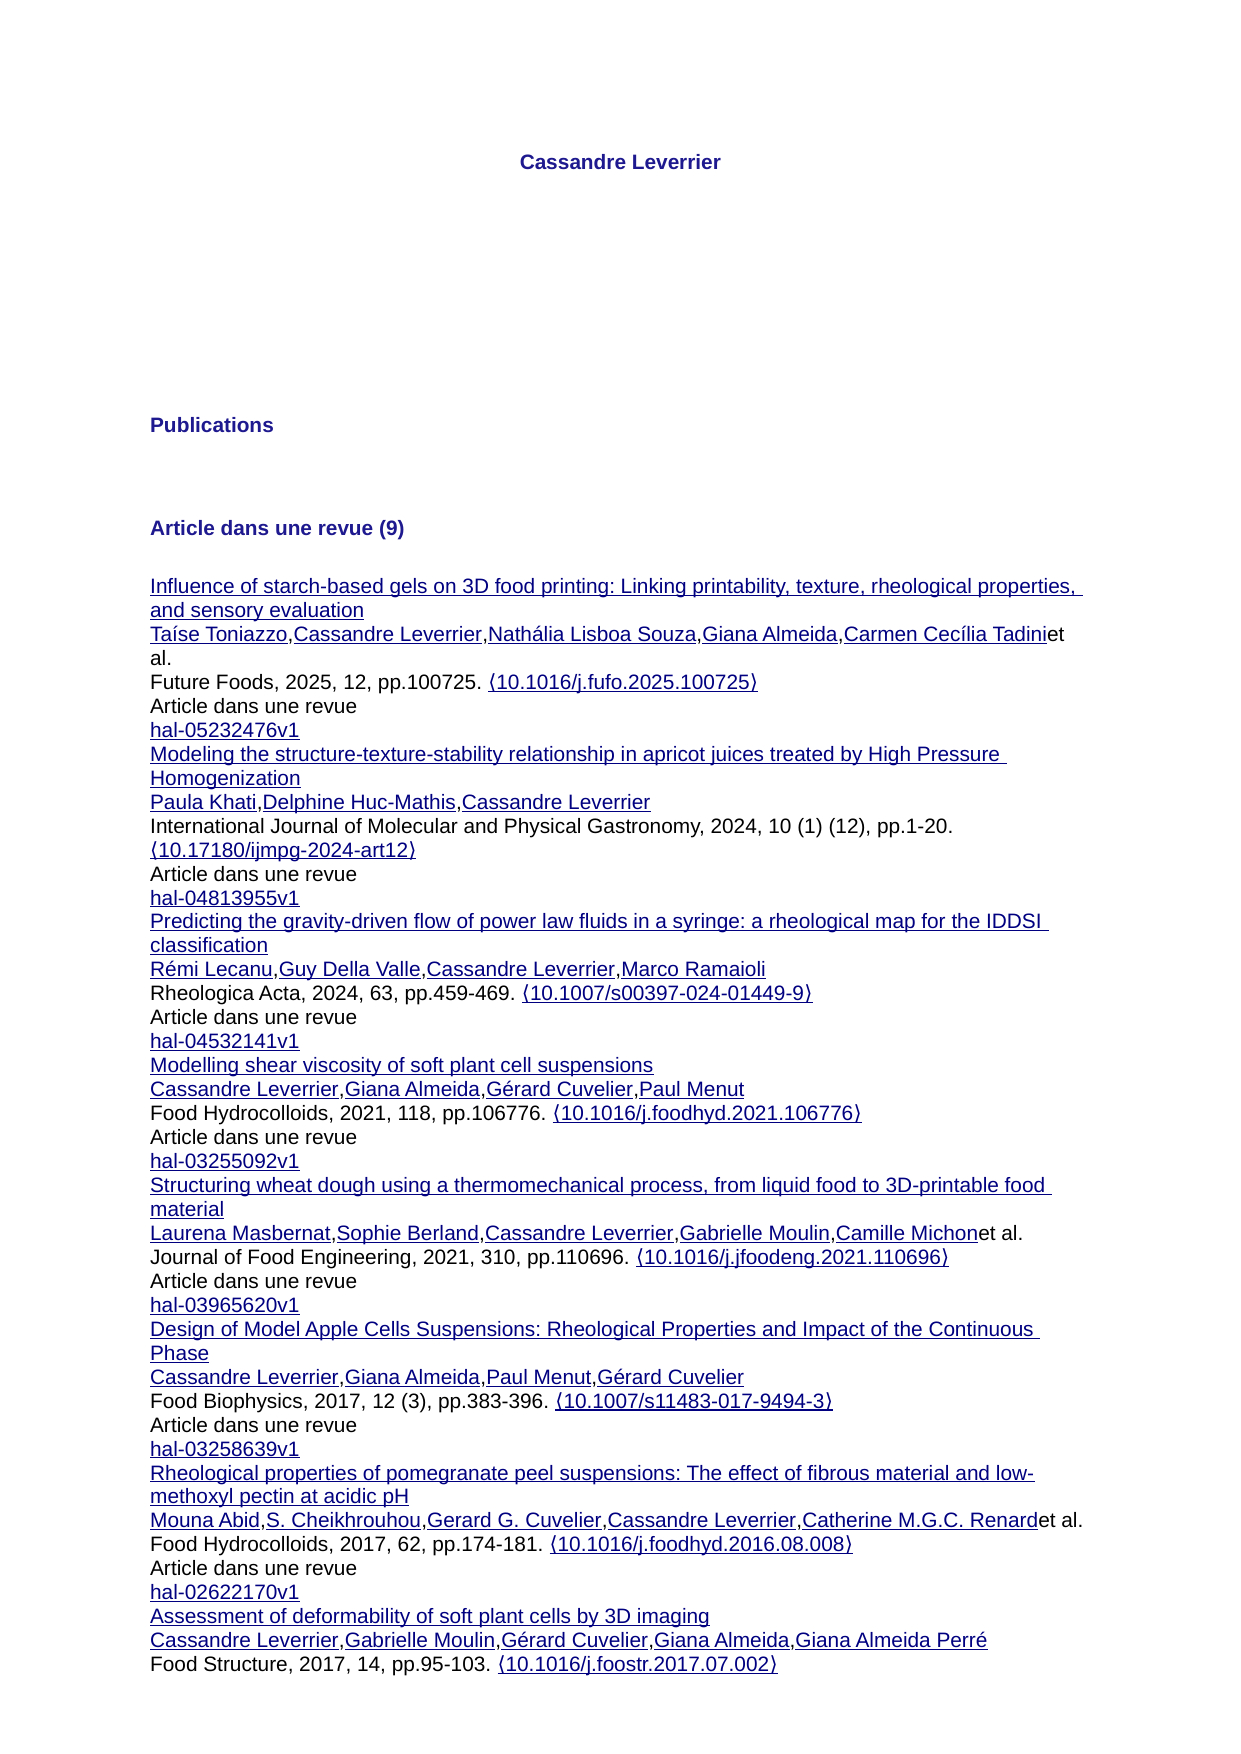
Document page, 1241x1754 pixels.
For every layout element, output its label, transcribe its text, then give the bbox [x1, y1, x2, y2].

table_cell Rheological properties of pomegranate peel suspensions: The effect of fibrous material and low-methoxyl pectin at acidic pH Mouna Abid,S. Cheikhrouhou,Gerard G. Cuvelier,Cassandre Leverrier,Catherine M.G.C. Renardet al. Food Hydrocolloids, 2017, 62, pp.174-181. ⟨10.1016/j.foodhyd.2016.08.008⟩ Article dans une revue hal-02622170v1 [150, 1460, 1090, 1604]
subtitle Publications [150, 412, 1090, 436]
table_cell Modeling the structure-texture-stability relationship in apricot juices treated by High Pressure Homogenization Paula Khati,Delphine Huc-Mathis,Cassandre Leverrier International Journal of Molecular and Physical Gastronomy, 2024, 10 (1) (12), pp.1-20. ⟨10.17180/ijmpg-2024-art12⟩ Article dans une revue hal-04813955v1 [150, 742, 1090, 909]
table_cell Modelling shear viscosity of soft plant cell suspensions Cassandre Leverrier,Giana Almeida,Gérard Cuvelier,Paul Menut Food Hydrocolloids, 2021, 118, pp.106776. ⟨10.1016/j.foodhyd.2021.106776⟩ Article dans une revue hal-03255092v1 [150, 1053, 1090, 1173]
table_header Influence of starch-based gels on 3D food printing: Linking printability, texture, rheological properties, and sensory evaluation Taíse Toniazzo,Cassandre Leverrier,Nathália Lisboa Souza,Giana Almeida,Carmen Cecília Tadiniet al. Future Foods, 2025, 12, pp.100725. ⟨10.1016/j.fufo.2025.100725⟩ Article dans une revue hal-05232476v1 [150, 574, 1090, 742]
subtitle Cassandre Leverrier [150, 150, 1090, 174]
table_cell Design of Model Apple Cells Suspensions: Rheological Properties and Impact of the Continuous Phase Cassandre Leverrier,Giana Almeida,Paul Menut,Gérard Cuvelier Food Biophysics, 2017, 12 (3), pp.383-396. ⟨10.1007/s11483-017-9494-3⟩ Article dans une revue hal-03258639v1 [150, 1317, 1090, 1460]
table_cell Predicting the gravity-driven flow of power law fluids in a syringe: a rheological map for the IDDSI classification Rémi Lecanu,Guy Della Valle,Cassandre Leverrier,Marco Ramaioli Rheologica Acta, 2024, 63, pp.459-469. ⟨10.1007/s00397-024-01449-9⟩ Article dans une revue hal-04532141v1 [150, 909, 1090, 1053]
table_cell Assessment of deformability of soft plant cells by 3D imaging Cassandre Leverrier,Gabrielle Moulin,Gérard Cuvelier,Giana Almeida,Giana Almeida Perré Food Structure, 2017, 14, pp.95-103. ⟨10.1016/j.foostr.2017.07.002⟩ [150, 1604, 1090, 1676]
table_cell Structuring wheat dough using a thermomechanical process, from liquid food to 3D-printable food material Laurena Masbernat,Sophie Berland,Cassandre Leverrier,Gabrielle Moulin,Camille Michonet al. Journal of Food Engineering, 2021, 310, pp.110696. ⟨10.1016/j.jfoodeng.2021.110696⟩ Article dans une revue hal-03965620v1 [150, 1173, 1090, 1317]
subtitle Article dans une revue (9) [150, 516, 1090, 539]
